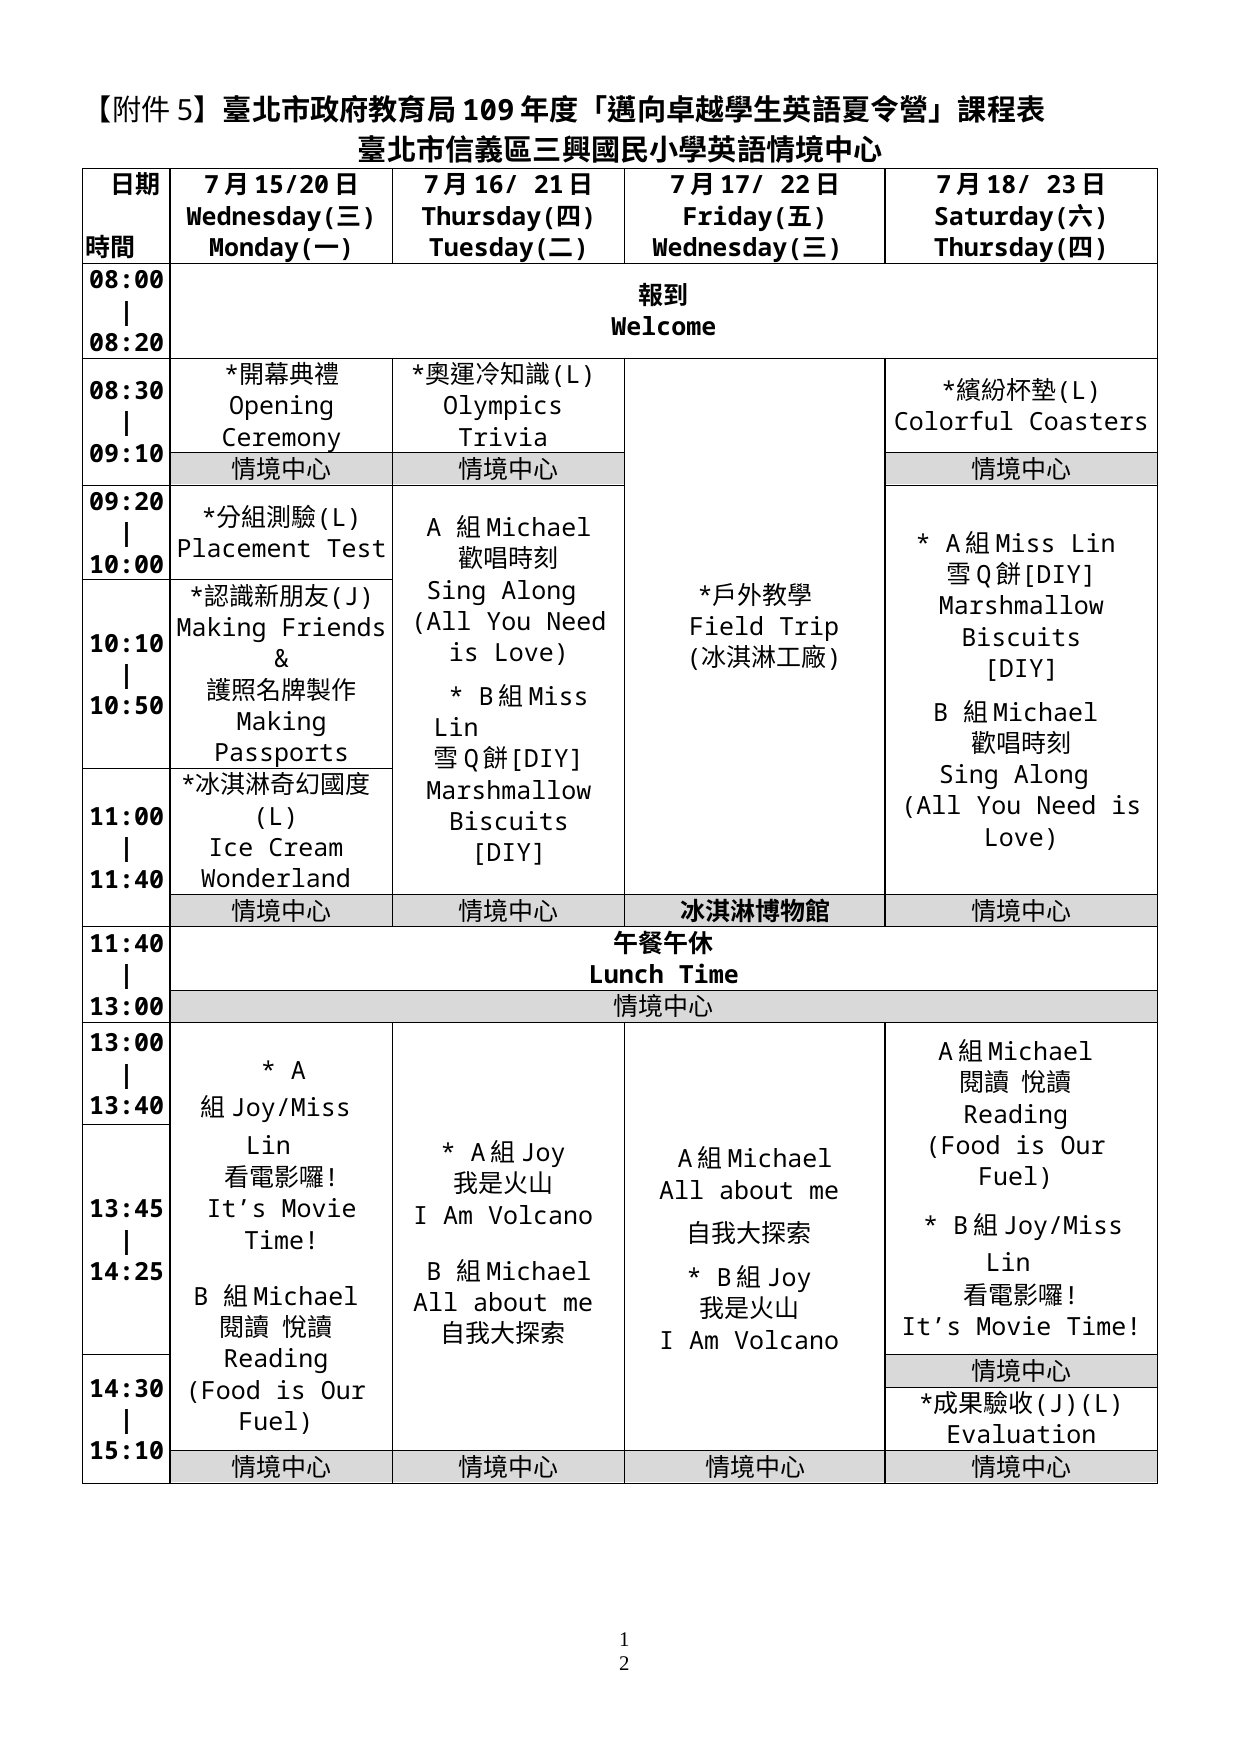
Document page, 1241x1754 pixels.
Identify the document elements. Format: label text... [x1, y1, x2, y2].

table_header 7月17/ 22日 Friday(五) Wednesday(三) [625, 169, 884, 263]
table_cell *戶外教學 Field Trip (冰淇淋工廠) [625, 359, 884, 894]
table_cell 報到 Welcome [171, 264, 1157, 357]
table_cell 13:00 | 13:40 [83, 1023, 169, 1124]
table_cell *繽紛杯墊(L) Colorful Coasters [886, 359, 1157, 452]
table_cell 情境中心 [393, 1451, 624, 1482]
table_cell 冰淇淋博物館 [625, 895, 884, 926]
table_cell 情境中心 [886, 453, 1157, 484]
table_cell *分組測驗(L) Placement Test [171, 486, 392, 579]
table_cell 情境中心 [171, 453, 392, 484]
table_cell 13:45 | 14:25 [83, 1125, 169, 1354]
table_cell 11:40 | 13:00 [83, 927, 169, 1022]
table_cell *奧運冷知識(L) Olympics Trivia [393, 359, 624, 452]
text 【附件5】臺北市政府教育局109年度「邁向卓越學生英語夏令營」課程表 [83, 89, 1157, 128]
table_cell *成果驗收(J)(L) Evaluation [886, 1388, 1157, 1450]
table_cell 情境中心 [886, 1451, 1157, 1482]
table_cell A 組Michael 歡唱時刻 Sing Along (All You Need is Love) * B組Miss Lin 雪Q餅[DIY] Marshmallow Biscuits [DIY] [393, 486, 624, 894]
table_cell 午餐午休 Lunch Time [171, 927, 1157, 990]
table_cell 情境中心 [393, 895, 624, 926]
table_cell 09:20 | 10:00 [83, 486, 169, 579]
table_cell 情境中心 [393, 453, 624, 484]
table_cell 情境中心 [171, 895, 392, 926]
table_header 7月16/ 21日 Thursday(四) Tuesday(二) [393, 169, 624, 263]
table_cell *開幕典禮 Opening Ceremony [171, 359, 392, 452]
table_header 7月15/20日 Wednesday(三) Monday(一) [171, 169, 392, 263]
table_cell 情境中心 [171, 1451, 392, 1482]
table_cell 情境中心 [886, 1355, 1157, 1387]
table_header 日期 時間 [83, 169, 169, 263]
table_header 7月18/ 23日 Saturday(六) Thursday(四) [886, 169, 1157, 263]
table_cell A組Michael All about me 自我大探索 * B組Joy 我是火山 I Am Volcano [625, 1023, 884, 1450]
table_cell 11:00 | 11:40 [83, 769, 169, 926]
text 臺北市信義區三興國民小學英語情境中心 [83, 128, 1157, 168]
table_cell * A組Joy/Miss Lin 看電影囉! It’s Movie Time! B 組Michael 閱讀 悅讀 Reading (Food is Our Fuel) [171, 1023, 392, 1450]
table_cell *冰淇淋奇幻國度(L) Ice Cream Wonderland [171, 769, 392, 894]
table_cell 情境中心 [171, 991, 1157, 1022]
table_cell 08:30 | 09:10 [83, 359, 169, 484]
table_cell A組Michael 閱讀 悅讀 Reading (Food is Our Fuel) * B組Joy/Miss Lin 看電影囉! It’s Movie Time! [886, 1023, 1157, 1354]
table_cell 10:10 | 10:50 [83, 580, 169, 768]
table_cell *認識新朋友(J) Making Friends & 護照名牌製作 Making Passports [171, 580, 392, 768]
table_cell 08:00 | 08:20 [83, 264, 169, 357]
table_cell * A組Miss Lin 雪Q餅[DIY] Marshmallow Biscuits [DIY] B 組Michael 歡唱時刻 Sing Along (All You Need is Love) [886, 486, 1157, 894]
table_cell 情境中心 [886, 895, 1157, 926]
table_cell * A組Joy 我是火山 I Am Volcano B 組Michael All about me 自我大探索 [393, 1023, 624, 1450]
table_cell 情境中心 [625, 1451, 884, 1482]
table_cell 14:30 | 15:10 [83, 1355, 169, 1482]
